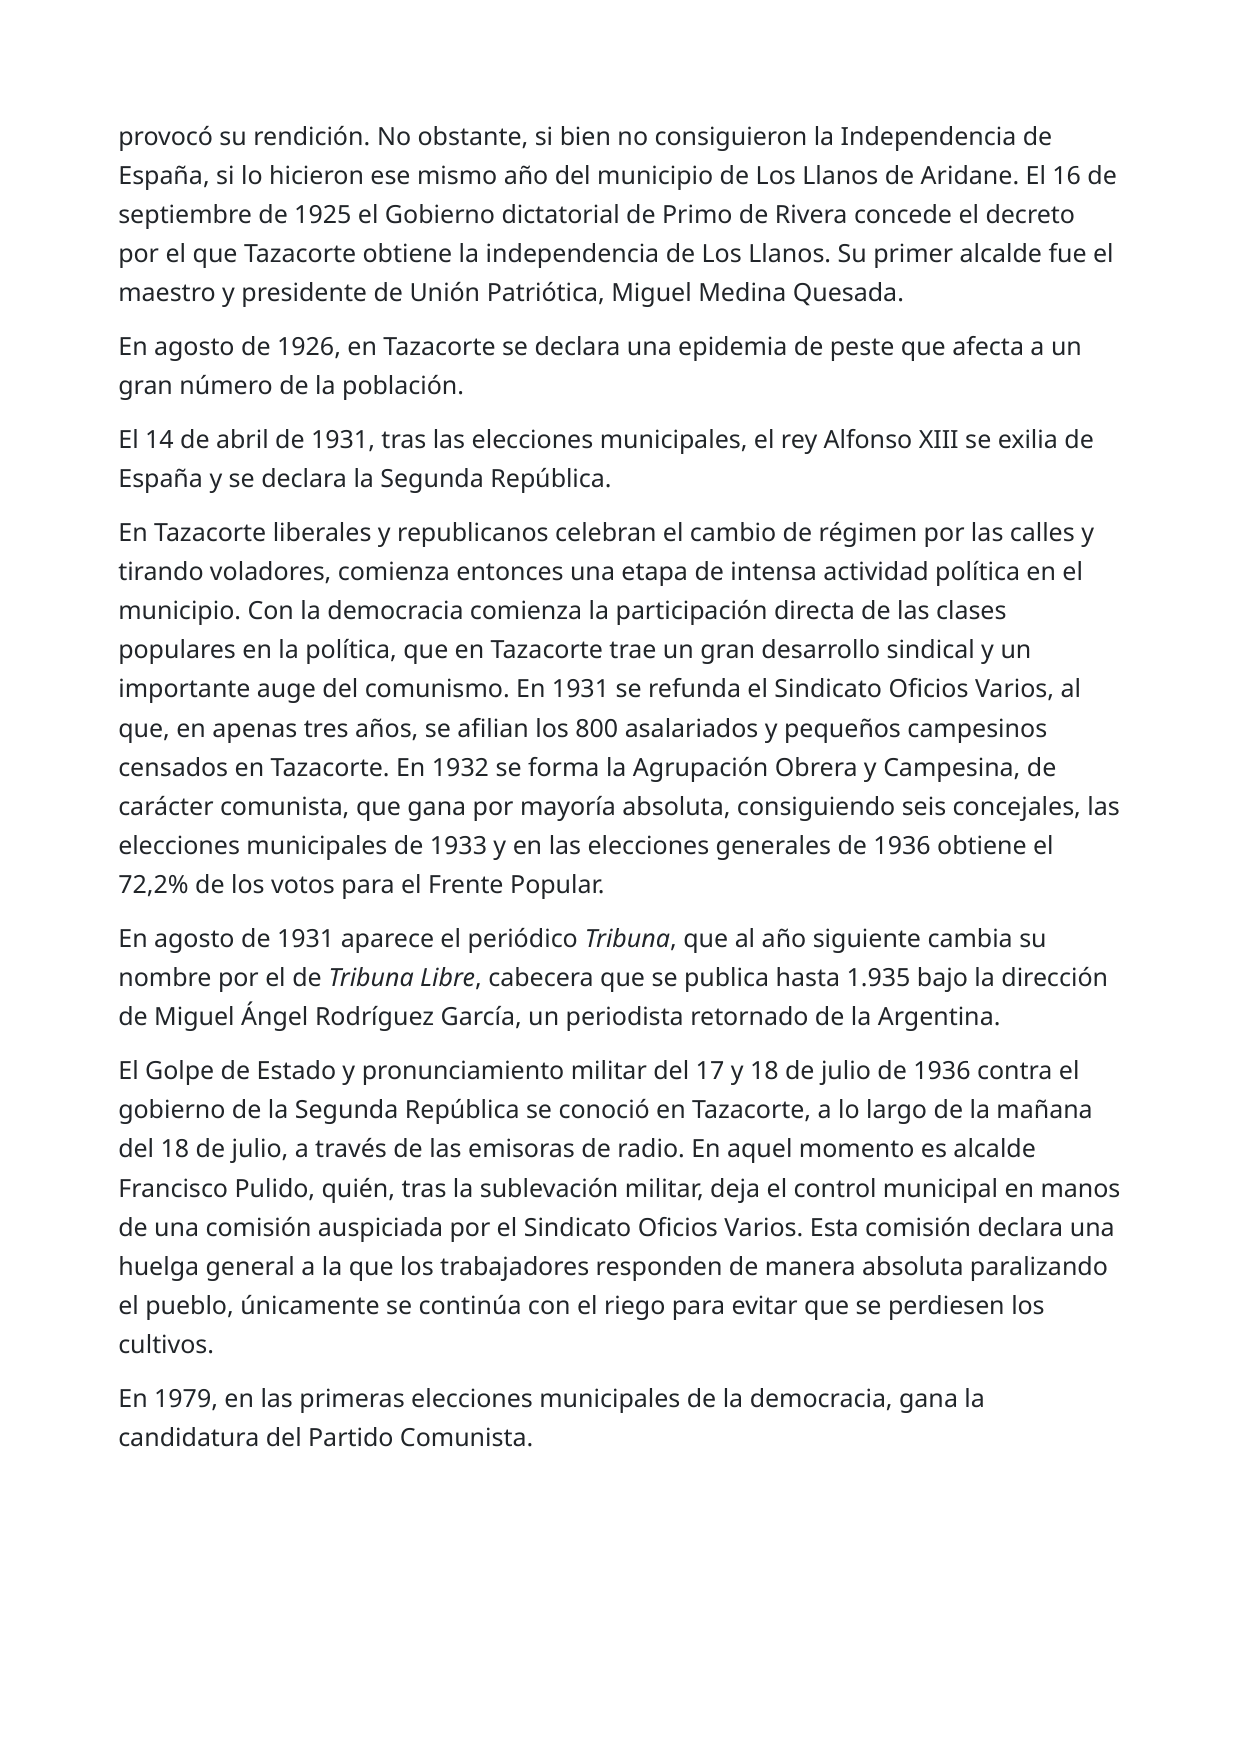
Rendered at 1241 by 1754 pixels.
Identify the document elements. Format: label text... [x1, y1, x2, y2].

text provocó su rendición.​ No obstante, si bien no consiguieron la Independencia de España, si lo hicieron ese mismo año del municipio de Los Llanos de Aridane. El 16 de septiembre de 1925 el Gobierno dictatorial de Primo de Rivera concede el decreto por el que Tazacorte obtiene la independencia de Los Llanos. Su primer alcalde fue el maestro y presidente de Unión Patriótica, Miguel Medina Quesada. [118, 118, 1122, 309]
text El Golpe de Estado y pronunciamiento militar del 17 y 18 de julio de 1936 contra el gobierno de la Segunda República se conoció en Tazacorte, a lo largo de la mañana del 18 de julio, a través de las emisoras de radio. En aquel momento es alcalde Francisco Pulido, quién, tras la sublevación militar, deja el control municipal en manos de una comisión auspiciada por el Sindicato Oficios Varios. Esta comisión declara una huelga general a la que los trabajadores responden de manera absoluta paralizando el pueblo, únicamente se continúa con el riego para evitar que se perdiesen los cultivos. [118, 1053, 1122, 1361]
text En 1979, en las primeras elecciones municipales de la democracia, gana la candidatura del Partido Comunista. [118, 1381, 1122, 1454]
text En agosto de 1931 aparece el periódico Tribuna, que al año siguiente cambia su nombre por el de Tribuna Libre, cabecera que se publica hasta 1.935 bajo la dirección de Miguel Ángel Rodríguez García, un periodista retornado de la Argentina. [118, 921, 1122, 1033]
text En agosto de 1926, en Tazacorte se declara una epidemia de peste que afecta a un gran número de la población. [118, 328, 1122, 402]
text El 14 de abril de 1931, tras las elecciones municipales, el rey Alfonso XIII se exilia de España y se declara la Segunda República. [118, 421, 1122, 495]
text En Tazacorte liberales y republicanos celebran el cambio de régimen por las calles y tirando voladores, comienza entonces una etapa de intensa actividad política en el municipio. Con la democracia comienza la participación directa de las clases populares en la política, que en Tazacorte trae un gran desarrollo sindical y un importante auge del comunismo. En 1931 se refunda el Sindicato Oficios Varios, al que, en apenas tres años, se afilian los 800 asalariados y pequeños campesinos censados en Tazacorte. En 1932 se forma la Agrupación Obrera y Campesina, de carácter comunista, que gana por mayoría absoluta, consiguiendo seis concejales, las elecciones municipales de 1933 y en las elecciones generales de 1936 obtiene el 72,2% de los votos para el Frente Popular.​ [118, 514, 1122, 901]
